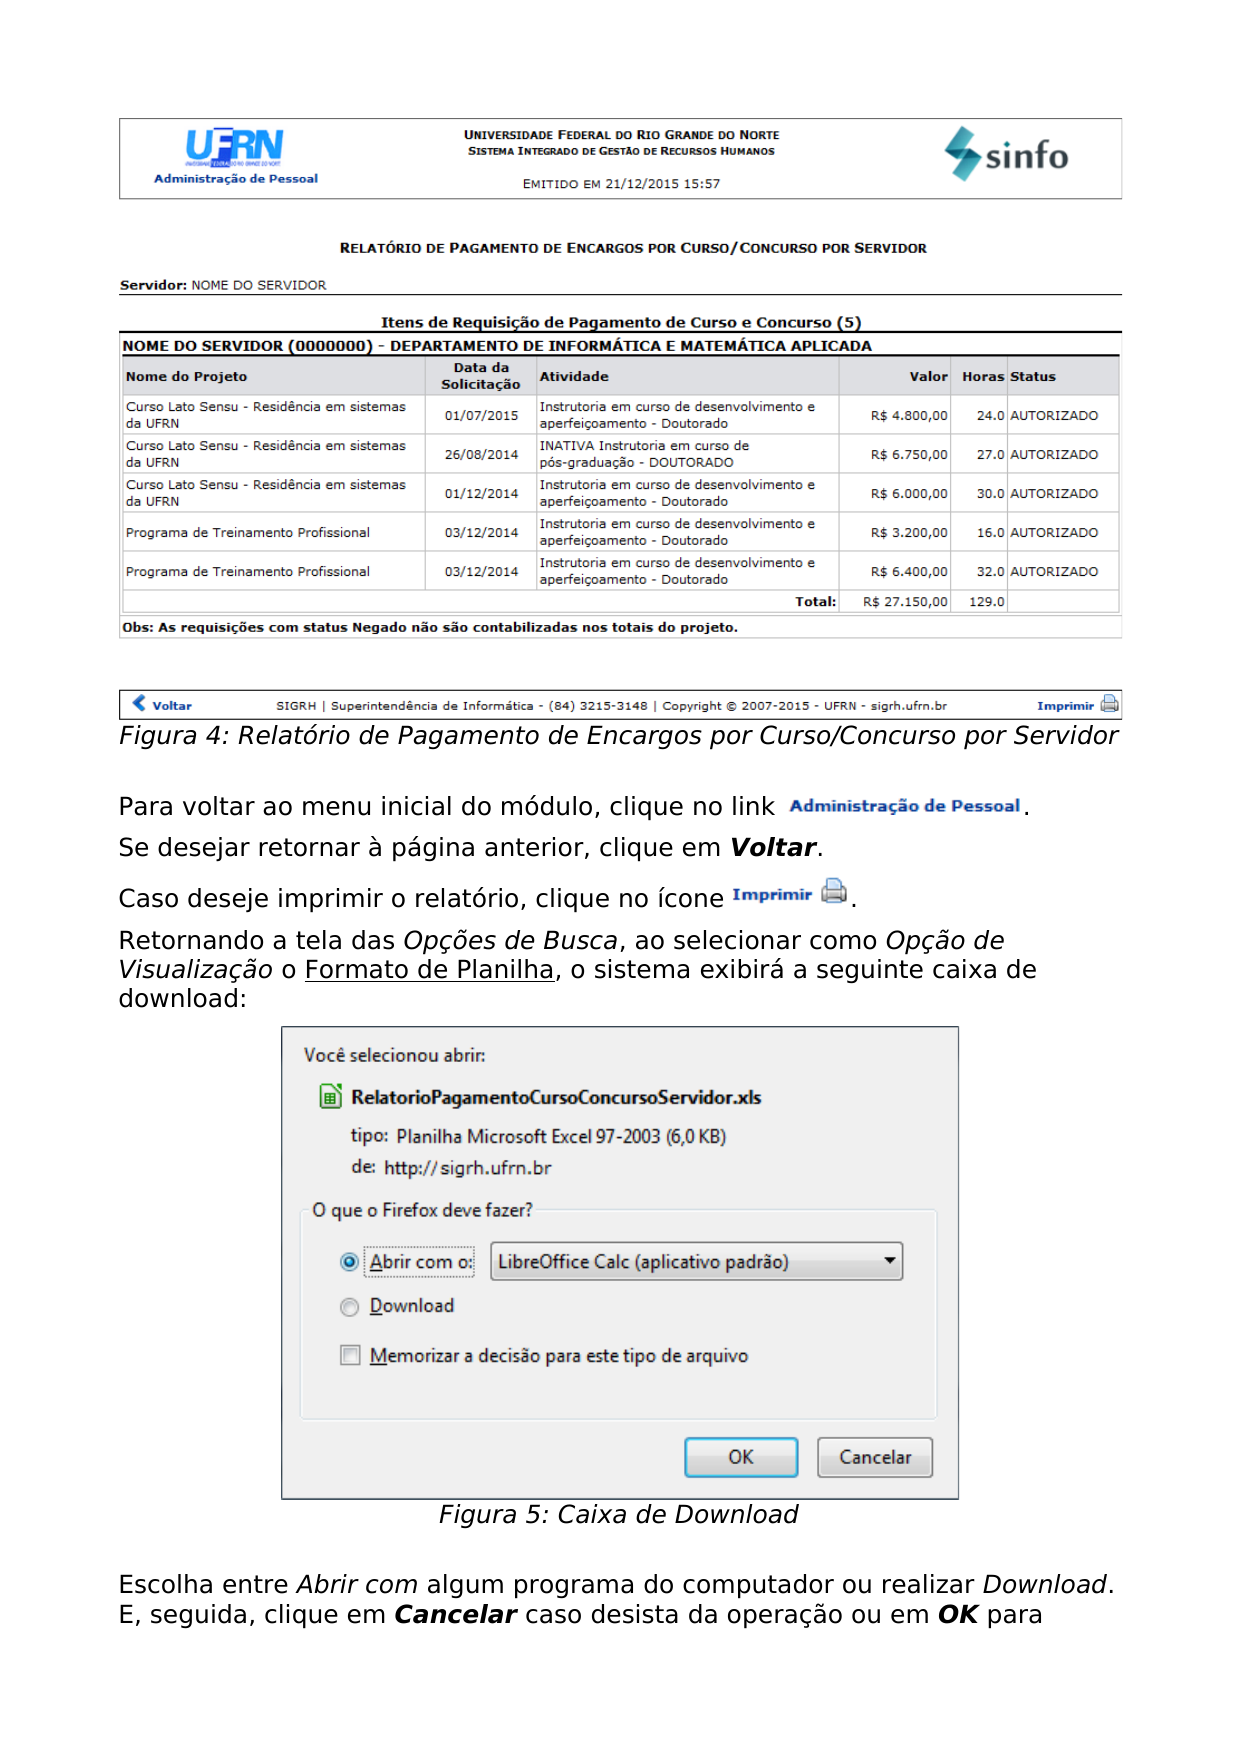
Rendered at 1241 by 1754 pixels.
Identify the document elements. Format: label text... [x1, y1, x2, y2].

picture [783, 794, 1023, 815]
text Figura 4: Relatório de Pagamento de Encargos por Curso/Concurso por Servidor [118, 721, 1122, 750]
picture [281, 1026, 960, 1500]
text Para voltar ao menu inicial do módulo, clique no link . [118, 792, 1122, 821]
text Se desejar retornar à página anterior, clique em Voltar. [118, 833, 1122, 863]
text Caso deseje imprimir o relatório, clique no ícone . [118, 875, 1122, 914]
text Figura 5: Caixa de Download [281, 1500, 959, 1529]
picture [118, 118, 1123, 721]
picture [732, 875, 850, 908]
text Escolha entre Abrir com algum programa do computador ou realizar Download. E, seguida, clique em Cancelar caso desista da operação ou em OK para [118, 1571, 1122, 1629]
text Retornando a tela das Opções de Busca, ao selecionar como Opção de Visualização o Formato de Planilha, o sistema exibirá a seguinte caixa de download: [118, 926, 1122, 1014]
